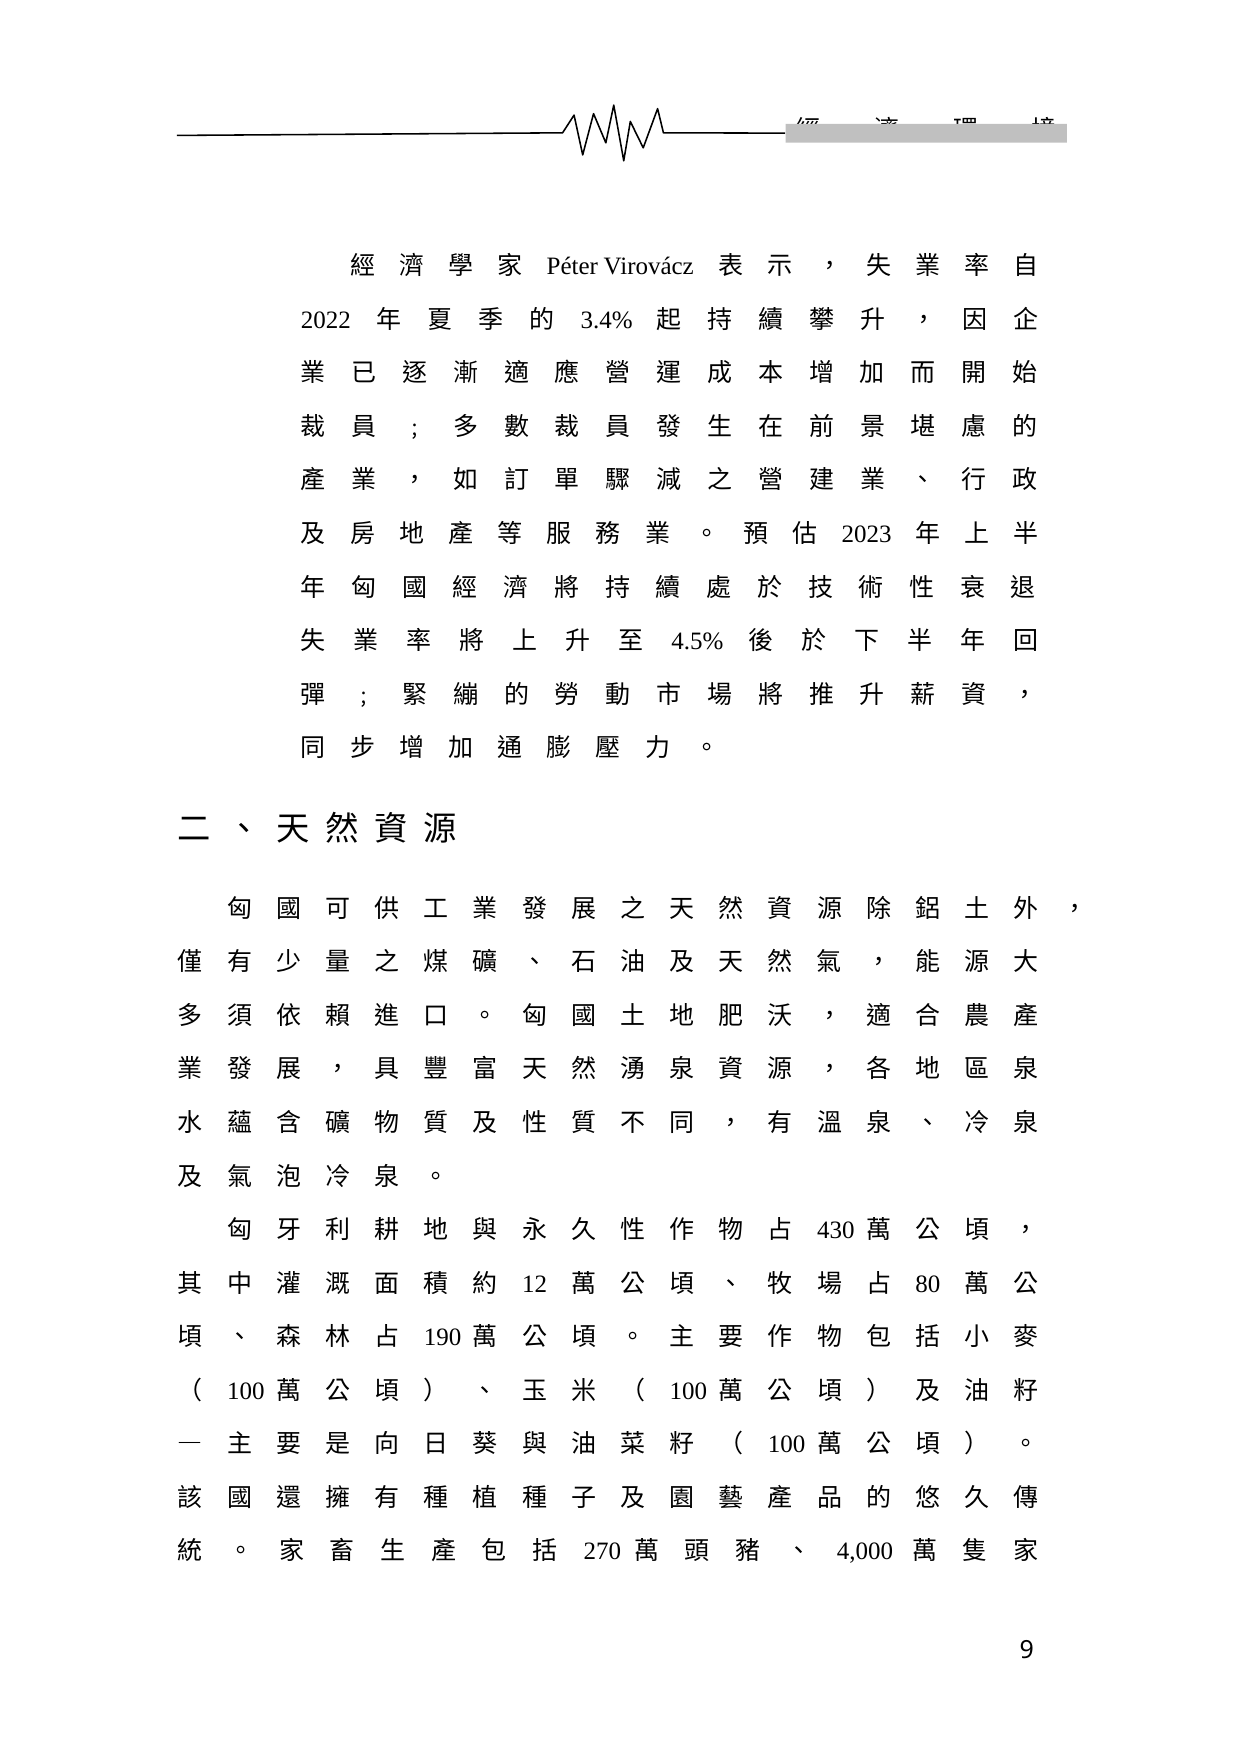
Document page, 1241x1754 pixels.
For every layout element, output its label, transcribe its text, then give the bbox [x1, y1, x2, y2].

text 匈牙利耕地與永久性作物占430萬公頃，其中灌溉面積約12萬公頃、牧場占80萬公頃、森林占190萬公頃。主要作物包括小麥（100萬公頃）、玉米（100萬公頃）及油籽—主要是向日葵與油菜籽（100萬公頃）。該國還擁有種植種子及園藝產品的悠久傳統。家畜生產包括270萬頭豬、4,000萬隻家 [178, 1201, 1063, 1576]
text 二、天然資源 [178, 799, 1063, 853]
text 匈國可供工業發展之天然資源除鋁土外，僅有少量之煤礦、石油及天然氣，能源大多須依賴進口。匈國土地肥沃，適合農產業發展，具豐富天然湧泉資源，各地區泉水蘊含礦物質及性質不同，有溫泉、冷泉及氣泡冷泉。 [178, 880, 1063, 1201]
text 經濟學家Péter Virovácz 表示，失業率自2022年夏季的3.4%起持續攀升，因企業已逐漸適應營運成本增加而開始裁員﹔多數裁員發生在前景堪慮的產業，如訂單驟減之營建業、行政及房地產等服務業。預估2023年上半年匈國經濟將持續處於技術性衰退，失業率將上升至4.5%後於下半年回彈﹔緊繃的勞動市場將推升薪資，同步增加通膨壓力。 [276, 237, 1063, 773]
